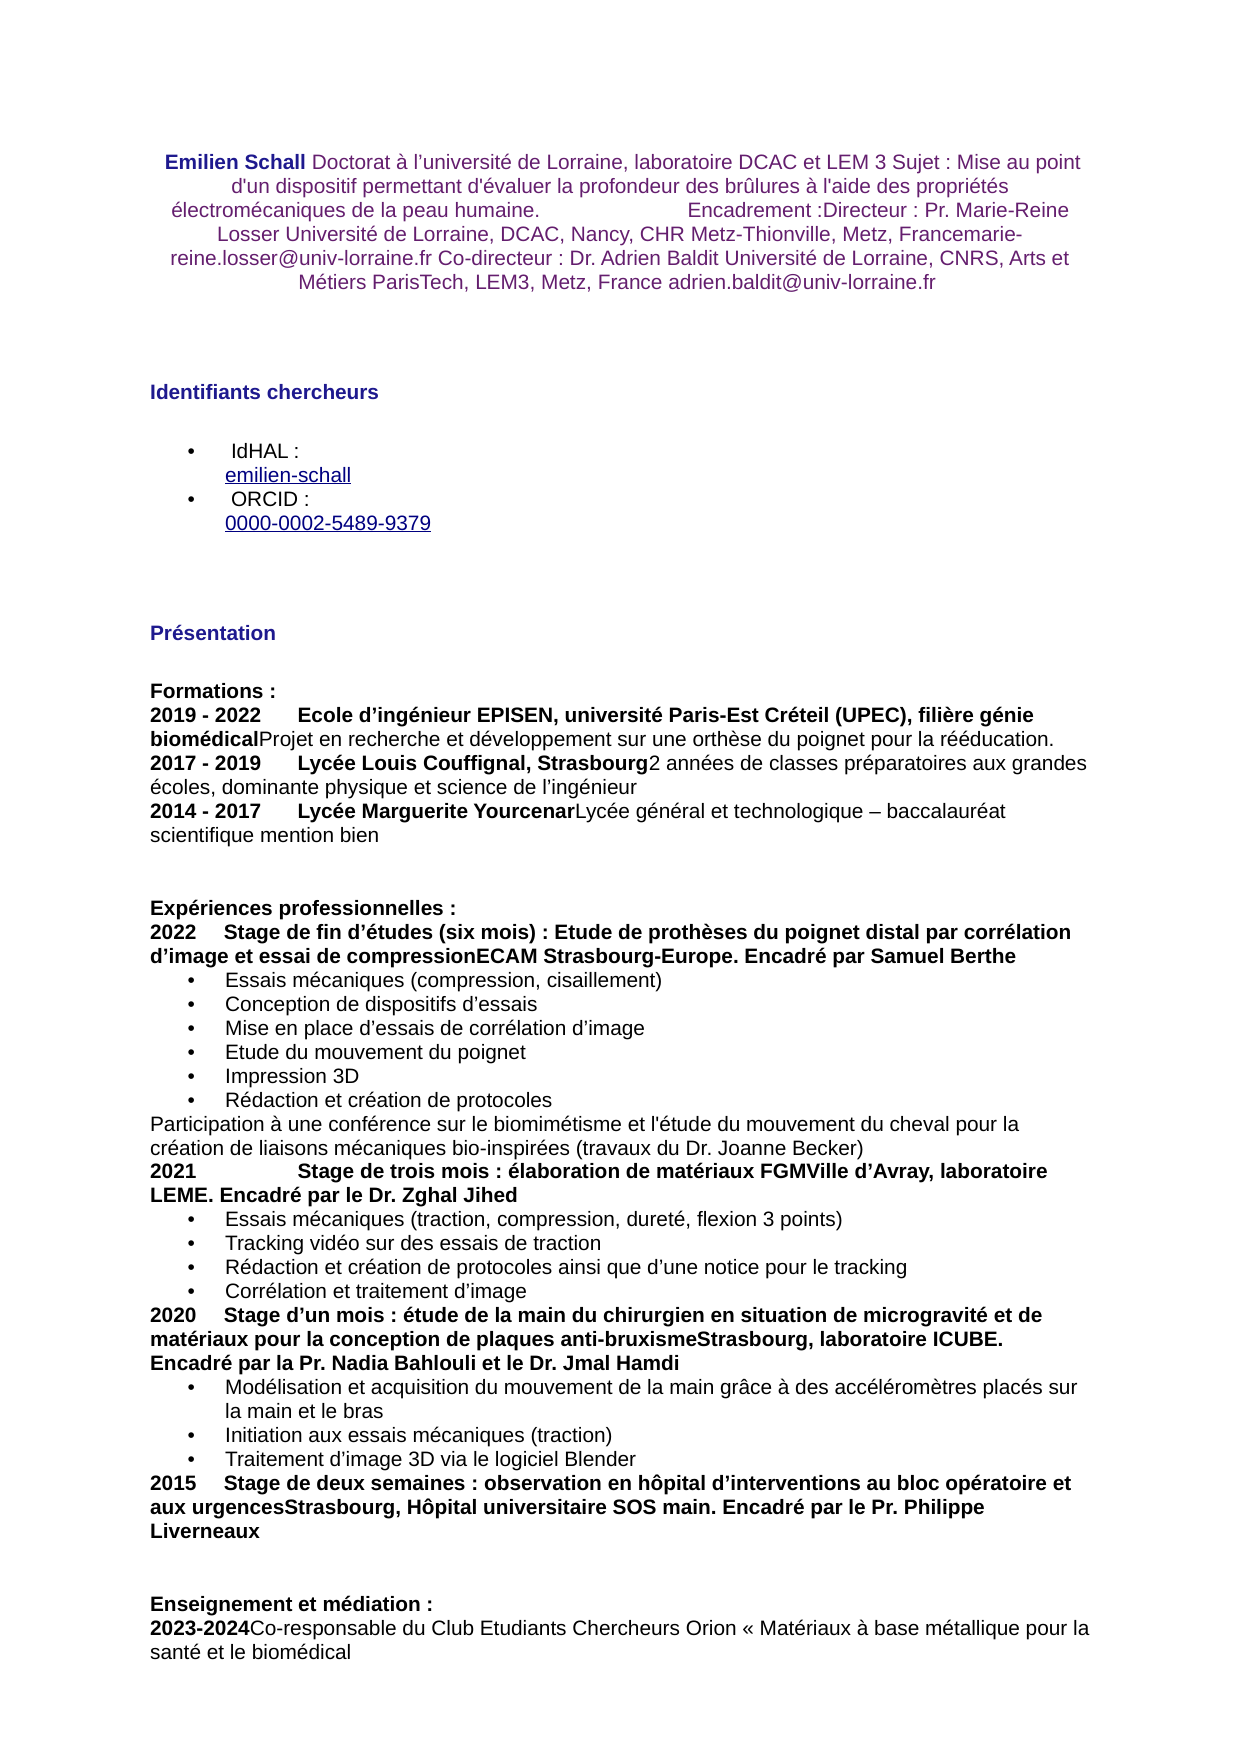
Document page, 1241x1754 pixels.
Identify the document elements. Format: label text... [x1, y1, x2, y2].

text Enseignement et médiation : [150, 1592, 1090, 1616]
list Essais mécaniques (compression, cisaillement) [187, 968, 1090, 992]
text 2023-2024Co-responsable du Club Etudiants Chercheurs Orion « Matériaux à base métallique pour la santé et le biomédical [150, 1616, 1090, 1663]
text 2022 Stage de fin d’études (six mois) : Etude de prothèses du poignet distal par corrélation d’image et essai de compressionECAM Strasbourg-Europe. Encadré par Samuel Berthe [150, 920, 1090, 968]
list 0000-0002-5489-9379 [187, 510, 1090, 534]
subtitle Présentation [150, 621, 1090, 645]
text 2020 Stage d’un mois : étude de la main du chirurgien en situation de microgravité et de matériaux pour la conception de plaques anti-bruxismeStrasbourg, laboratoire ICUBE. Encadré par la Pr. Nadia Bahlouli et le Dr. Jmal Hamdi [150, 1303, 1090, 1375]
text 2017 - 2019 Lycée Louis Couffignal, Strasbourg2 années de classes préparatoires aux grandes écoles, dominante physique et science de l’ingénieur [150, 751, 1090, 799]
text Participation à une conférence sur le biomimétisme et l'étude du mouvement du cheval pour la création de liaisons mécaniques bio-inspirées (travaux du Dr. Joanne Becker) [150, 1111, 1090, 1159]
list Impression 3D [187, 1063, 1090, 1087]
subtitle Identifiants chercheurs [150, 380, 1090, 404]
subtitle Emilien Schall Doctorat à l’université de Lorraine, laboratoire DCAC et LEM 3 Sujet : Mise au point d'un dispositif permettant d'évaluer la profondeur des brûlures à l'aide des propriétés électromécaniques de la peau humaine. Encadrement :Directeur : Pr. Marie-Reine Losser Université de Lorraine, DCAC, Nancy, CHR Metz-Thionville, Metz, Francemarie-reine.losser@univ-lorraine.fr Co-directeur : Dr. Adrien Baldit Université de Lorraine, CNRS, Arts et Métiers ParisTech, LEM3, Metz, France adrien.baldit@univ-lorraine.fr [150, 150, 1090, 294]
list IdHAL : [187, 438, 1090, 462]
list Essais mécaniques (traction, compression, dureté, flexion 3 points) [187, 1207, 1090, 1231]
text 2015 Stage de deux semaines : observation en hôpital d’interventions au bloc opératoire et aux urgencesStrasbourg, Hôpital universitaire SOS main. Encadré par le Pr. Philippe Liverneaux [150, 1471, 1090, 1543]
text 2021 Stage de trois mois : élaboration de matériaux FGMVille d’Avray, laboratoire LEME. Encadré par le Dr. Zghal Jihed [150, 1159, 1090, 1207]
text 2014 - 2017 Lycée Marguerite YourcenarLycée général et technologique – baccalauréat scientifique mention bien [150, 799, 1090, 847]
text 2019 - 2022 Ecole d’ingénieur EPISEN, université Paris-Est Créteil (UPEC), filière génie biomédicalProjet en recherche et développement sur une orthèse du poignet pour la rééducation. [150, 703, 1090, 751]
list Modélisation et acquisition du mouvement de la main grâce à des accéléromètres placés sur la main et le bras [187, 1375, 1090, 1423]
list Rédaction et création de protocoles [187, 1087, 1090, 1111]
list Rédaction et création de protocoles ainsi que d’une notice pour le tracking [187, 1255, 1090, 1279]
list Initiation aux essais mécaniques (traction) [187, 1423, 1090, 1447]
list ORCID : [187, 486, 1090, 510]
list Tracking vidéo sur des essais de traction [187, 1231, 1090, 1255]
text Expériences professionnelles : [150, 896, 1090, 920]
list Corrélation et traitement d’image [187, 1279, 1090, 1303]
list Mise en place d’essais de corrélation d’image [187, 1016, 1090, 1039]
list Etude du mouvement du poignet [187, 1039, 1090, 1063]
list Conception de dispositifs d’essais [187, 992, 1090, 1016]
text Formations : [150, 679, 1090, 703]
list Traitement d’image 3D via le logiciel Blender [187, 1447, 1090, 1471]
list emilien-schall [187, 462, 1090, 486]
